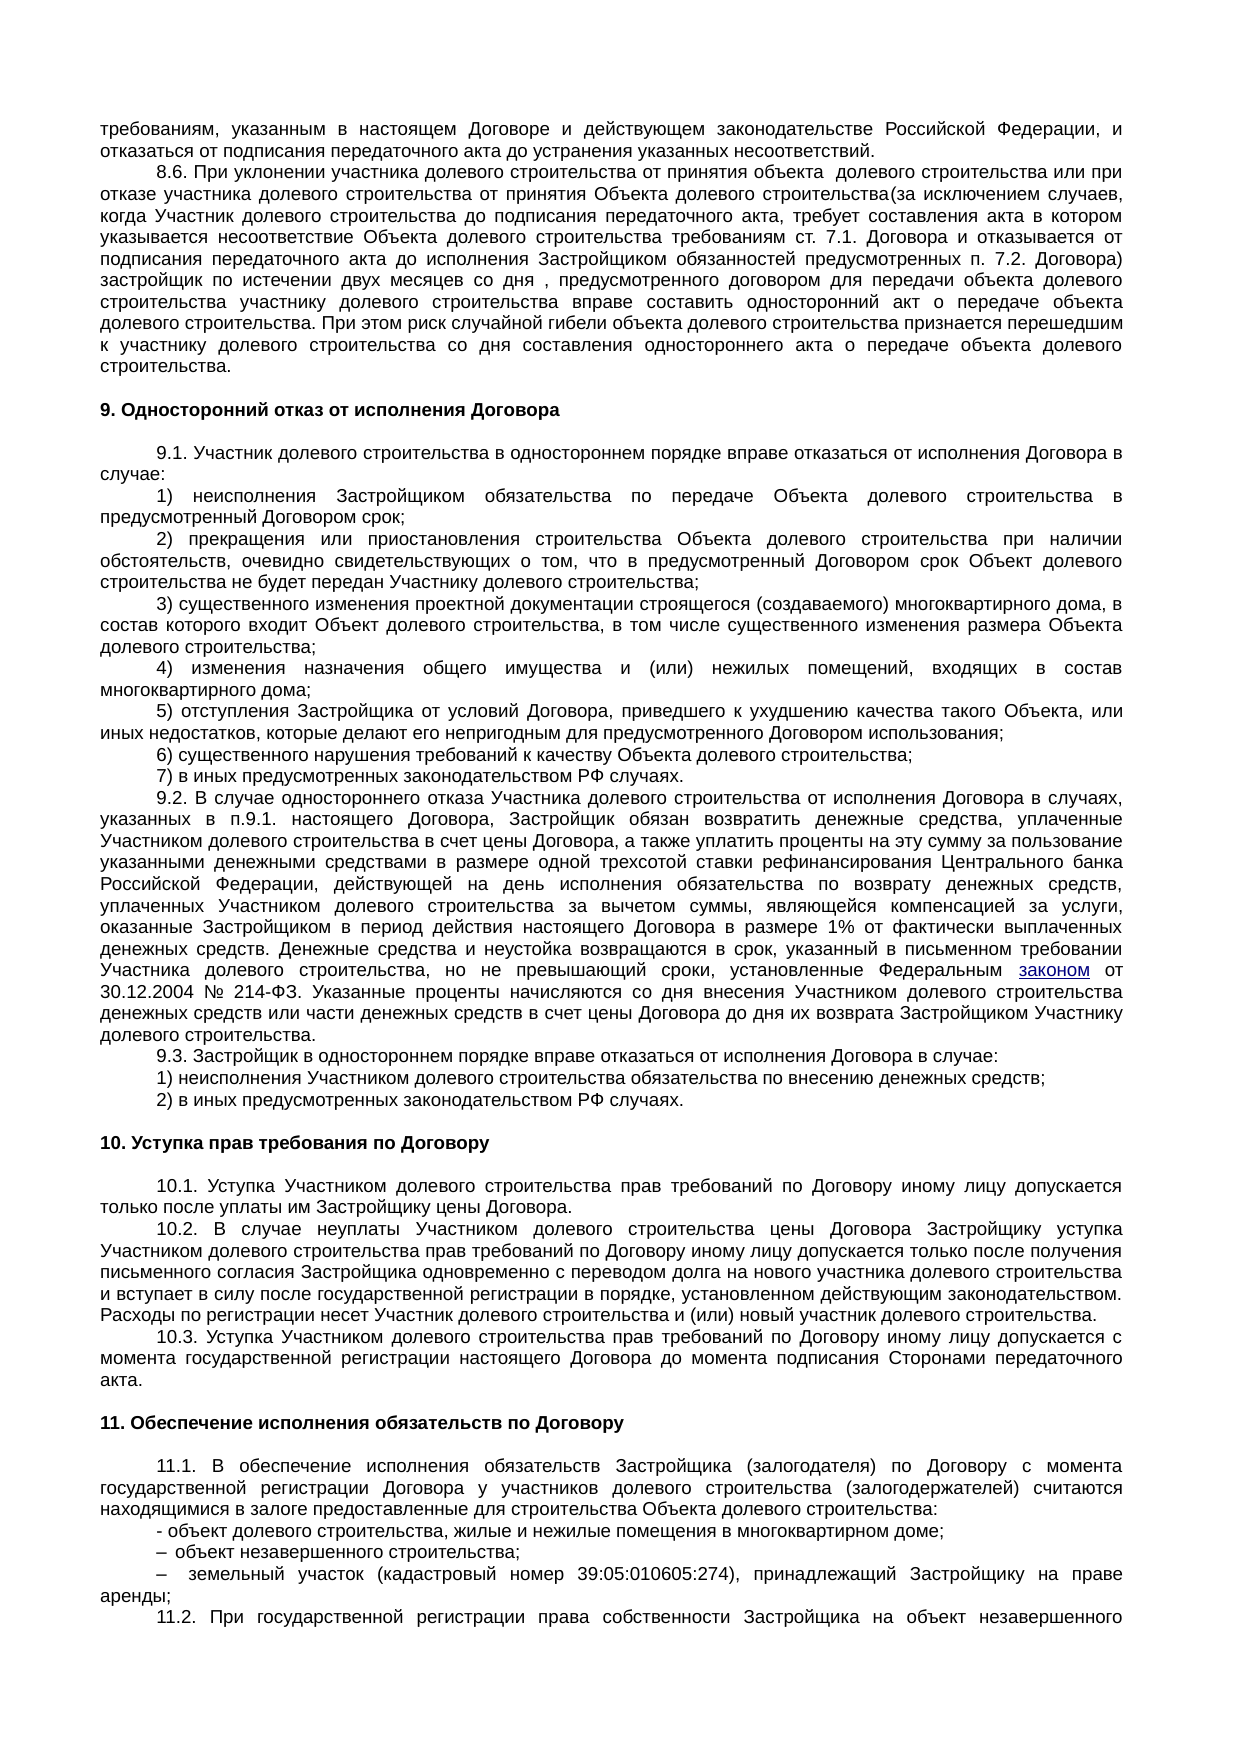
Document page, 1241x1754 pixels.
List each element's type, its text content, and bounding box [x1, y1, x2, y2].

text 11. Обеспечение исполнения обязательств по Договору [100, 1412, 1123, 1433]
text 7) в иных предусмотренных законодательством РФ случаях. [100, 765, 1123, 787]
text 10.3. Уступка Участником долевого строительства прав требований по Договору иному лицу допускается с момента государственной регистрации настоящего Договора до момента подписания Сторонами передаточного акта. [100, 1326, 1123, 1390]
list объект незавершенного строительства; [100, 1541, 1123, 1563]
text требованиям, указанным в настоящем Договоре и действующем законодательстве Российской Федерации, и отказаться от подписания передаточного акта до устранения указанных несоответствий. [100, 118, 1123, 161]
text 5) отступления Застройщика от условий Договора, приведшего к ухудшению качества такого Объекта, или иных недостатков, которые делают его непригодным для предусмотренного Договором использования; [100, 700, 1123, 743]
text 10.1. Уступка Участником долевого строительства прав требований по Договору иному лицу допускается только после уплаты им Застройщику цены Договора. [100, 1175, 1123, 1218]
text 11.2. При государственной регистрации права собственности Застройщика на объект незавершенного [100, 1606, 1123, 1628]
text 9. Односторонний отказ от исполнения Договора [100, 398, 1123, 420]
text 9.2. В случае одностороннего отказа Участника долевого строительства от исполнения Договора в случаях, указанных в п.9.1. настоящего Договора, Застройщик обязан возвратить денежные средства, уплаченные Участником долевого строительства в счет цены Договора, а также уплатить проценты на эту сумму за пользование указанными денежными средствами в размере одной трехсотой ставки рефинансирования Центрального банка Российской Федерации, действующей на день исполнения обязательства по возврату денежных средств, уплаченных Участником долевого строительства за вычетом суммы, являющейся компенсацией за услуги, оказанные Застройщиком в период действия настоящего Договора в размере 1% от фактически выплаченных денежных средств. Денежные средства и неустойка возвращаются в срок, указанный в письменном требовании Участника долевого строительства, но не превышающий сроки, установленные Федеральным законом от 30.12.2004 № 214-ФЗ. Указанные проценты начисляются со дня внесения Участником долевого строительства денежных средств или части денежных средств в счет цены Договора до дня их возврата Застройщиком Участнику долевого строительства. [100, 787, 1123, 1045]
text 1) неисполнения Застройщиком обязательства по передаче Объекта долевого строительства в предусмотренный Договором срок; [100, 485, 1123, 528]
text 10. Уступка прав требования по Договору [100, 1132, 1123, 1153]
text 3) существенного изменения проектной документации строящегося (создаваемого) многоквартирного дома, в состав которого входит Объект долевого строительства, в том числе существенного изменения размера Объекта долевого строительства; [100, 592, 1123, 657]
text 9.3. Застройщик в одностороннем порядке вправе отказаться от исполнения Договора в случае: [100, 1045, 1123, 1067]
list земельный участок (кадастровый номер 39:05:010605:274), принадлежащий Застройщику на праве аренды; [100, 1563, 1123, 1606]
text 4) изменения назначения общего имущества и (или) нежилых помещений, входящих в состав многоквартирного дома; [100, 657, 1123, 700]
text 1) неисполнения Участником долевого строительства обязательства по внесению денежных средств; [100, 1067, 1123, 1088]
text - объект долевого строительства, жилые и нежилые помещения в многоквартирном доме; [100, 1520, 1123, 1541]
text 8.6. При уклонении участника долевого строительства от принятия объекта долевого строительства или при отказе участника долевого строительства от принятия Объекта долевого строительства(за исключением случаев, когда Участник долевого строительства до подписания передаточного акта, требует составления акта в котором указывается несоответствие Объекта долевого строительства требованиям ст. 7.1. Договора и отказывается от подписания передаточного акта до исполнения Застройщиком обязанностей предусмотренных п. 7.2. Договора) застройщик по истечении двух месяцев со дня , предусмотренного договором для передачи объекта долевого строительства участнику долевого строительства вправе составить односторонний акт о передаче объекта долевого строительства. При этом риск случайной гибели объекта долевого строительства признается перешедшим к участнику долевого строительства со дня составления одностороннего акта о передаче объекта долевого строительства. [100, 161, 1123, 377]
text 10.2. В случае неуплаты Участником долевого строительства цены Договора Застройщику уступка Участником долевого строительства прав требований по Договору иному лицу допускается только после получения письменного согласия Застройщика одновременно с переводом долга на нового участника долевого строительства и вступает в силу после государственной регистрации в порядке, установленном действующим законодательством. Расходы по регистрации несет Участник долевого строительства и (или) новый участник долевого строительства. [100, 1218, 1123, 1326]
text 11.1. В обеспечение исполнения обязательств Застройщика (залогодателя) по Договору с момента государственной регистрации Договора у участников долевого строительства (залогодержателей) считаются находящимися в залоге предоставленные для строительства Объекта долевого строительства: [100, 1455, 1123, 1520]
text 9.1. Участник долевого строительства в одностороннем порядке вправе отказаться от исполнения Договора в случае: [100, 442, 1123, 485]
text 2) в иных предусмотренных законодательством РФ случаях. [100, 1088, 1123, 1110]
text 2) прекращения или приостановления строительства Объекта долевого строительства при наличии обстоятельств, очевидно свидетельствующих о том, что в предусмотренный Договором срок Объект долевого строительства не будет передан Участнику долевого строительства; [100, 528, 1123, 592]
text 6) существенного нарушения требований к качеству Объекта долевого строительства; [100, 743, 1123, 765]
